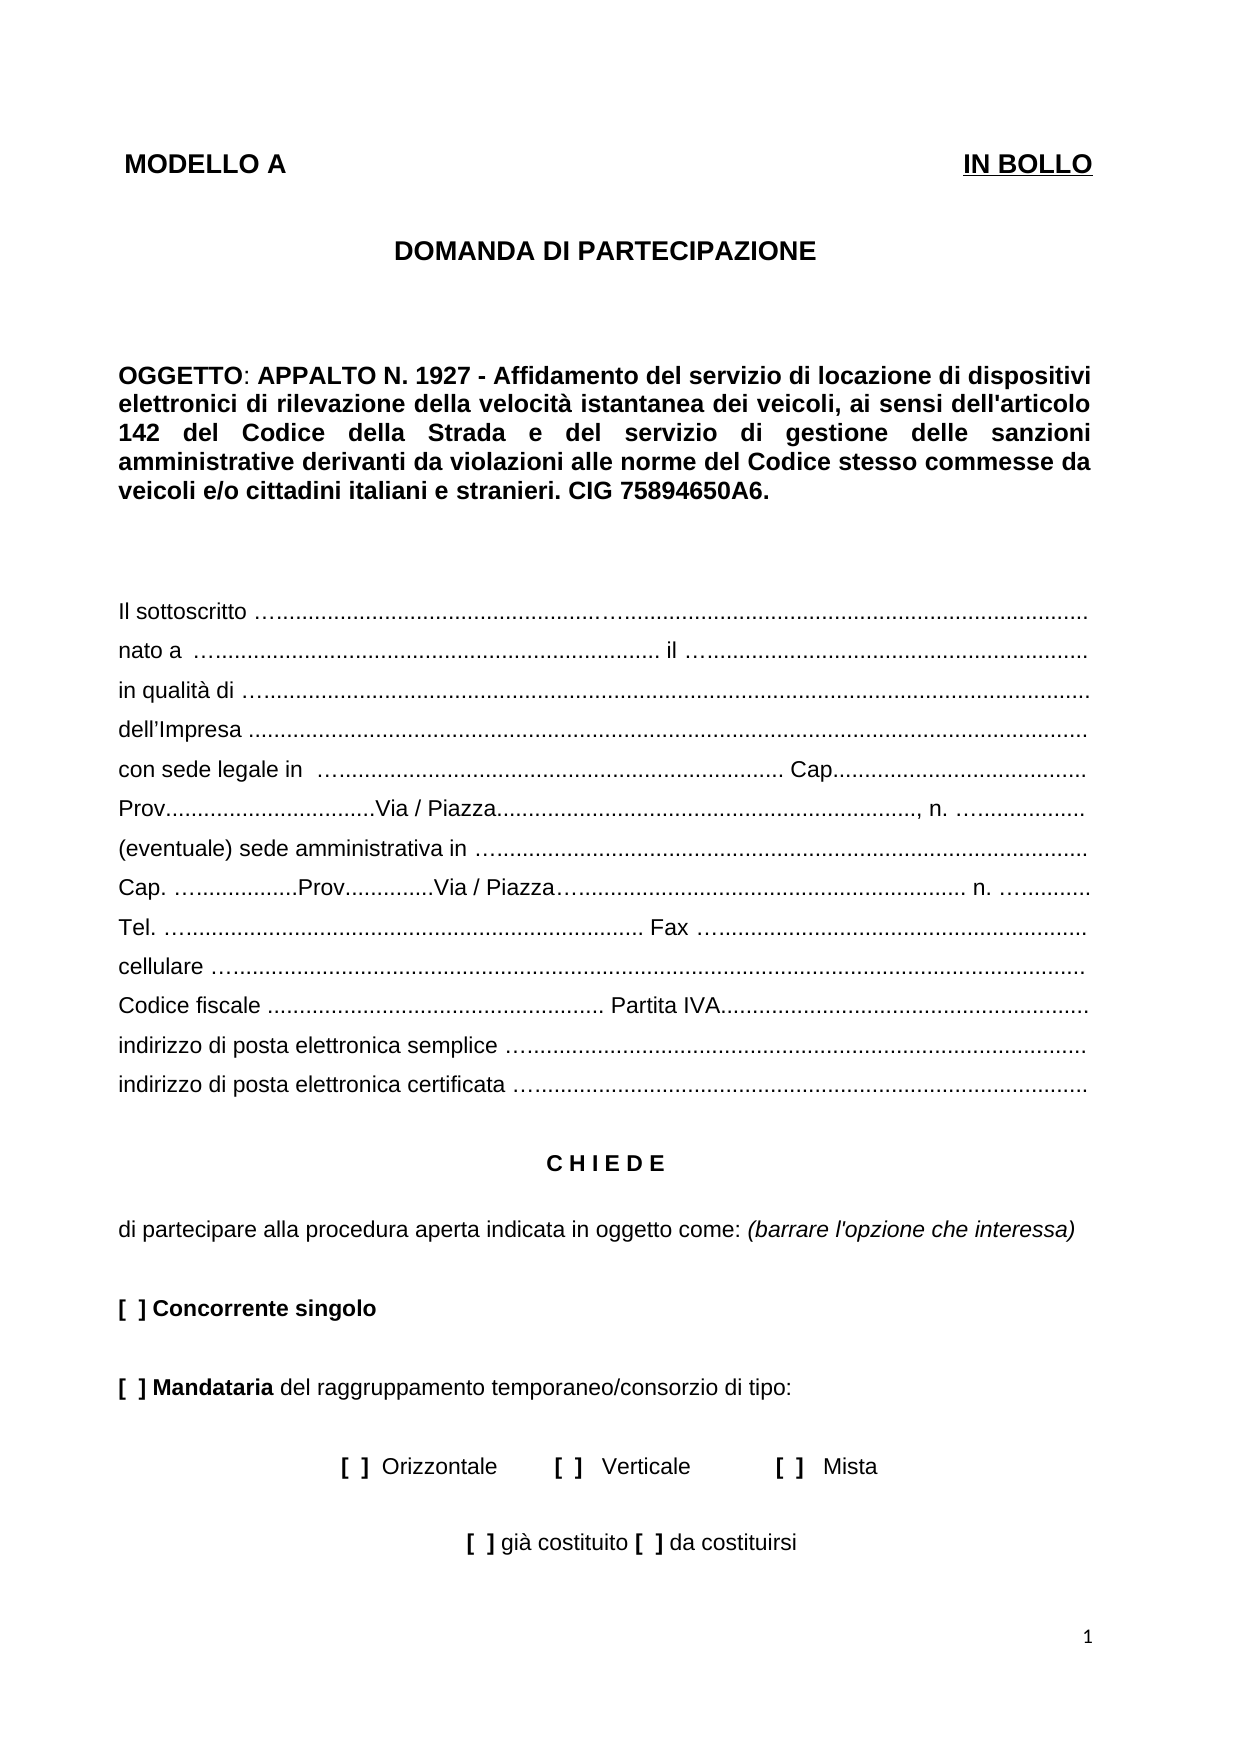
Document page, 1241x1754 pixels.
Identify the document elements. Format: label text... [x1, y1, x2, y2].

text Codice fiscale ..................................................... Partita IVA.......................................................... [118, 992, 1092, 1019]
text cellulare …...................................................................................................................................... [118, 953, 1092, 979]
text [ ] Concorrente singolo [118, 1295, 1092, 1322]
text [ ] già costituito [ ] da costituirsi [171, 1529, 1092, 1555]
text Cap. …................Prov..............Via / Piazza…............................................................. n. …........... [118, 874, 1092, 900]
list [ ] Orizzontale [ ] Verticale [ ] Mista [119, 1453, 1092, 1479]
text (eventuale) sede amministrativa in …............................................................................................. [118, 834, 1092, 861]
text Il sottoscritto …...................................................…......................................................................... [118, 598, 1092, 624]
text [ ] Mandataria del raggruppamento temporaneo/consorzio di tipo: [118, 1374, 1092, 1401]
text C H I E D E [118, 1150, 1092, 1177]
list MODELLO A IN BOLLO [118, 148, 1092, 179]
text dell’Impresa .................................................................................................................................... [118, 716, 1092, 742]
text con sede legale in …...................................................................... Cap........................................ Prov.................................Via / Piazza.................................................................., n. …................. [118, 756, 1092, 821]
text di partecipare alla procedura aperta indicata in oggetto come: (barrare l'opzione che interessa) [118, 1216, 1092, 1243]
text nato a …...................................................................... il …............................................................ [118, 637, 1092, 663]
text in qualità di ….................................................................................................................................. [118, 677, 1092, 703]
text indirizzo di posta elettronica semplice …........................................................................................ [118, 1032, 1092, 1058]
text Tel. …........................................................................ Fax ….......................................................... [118, 913, 1092, 940]
text indirizzo di posta elettronica certificata …....................................................................................... [118, 1071, 1092, 1098]
list DOMANDA DI PARTECIPAZIONE [118, 235, 1092, 266]
text OGGETTO: APPALTO N. 1927 - Affidamento del servizio di locazione di dispositivi elettronici di rilevazione della velocità istantanea dei veicoli, ai sensi dell'articolo 142 del Codice della Strada e del servizio di gestione delle sanzioni amministrative derivanti da violazioni alle norme del Codice stesso commesse da veicoli e/o cittadini italiani e stranieri. CIG 75894650A6. [118, 361, 1092, 504]
